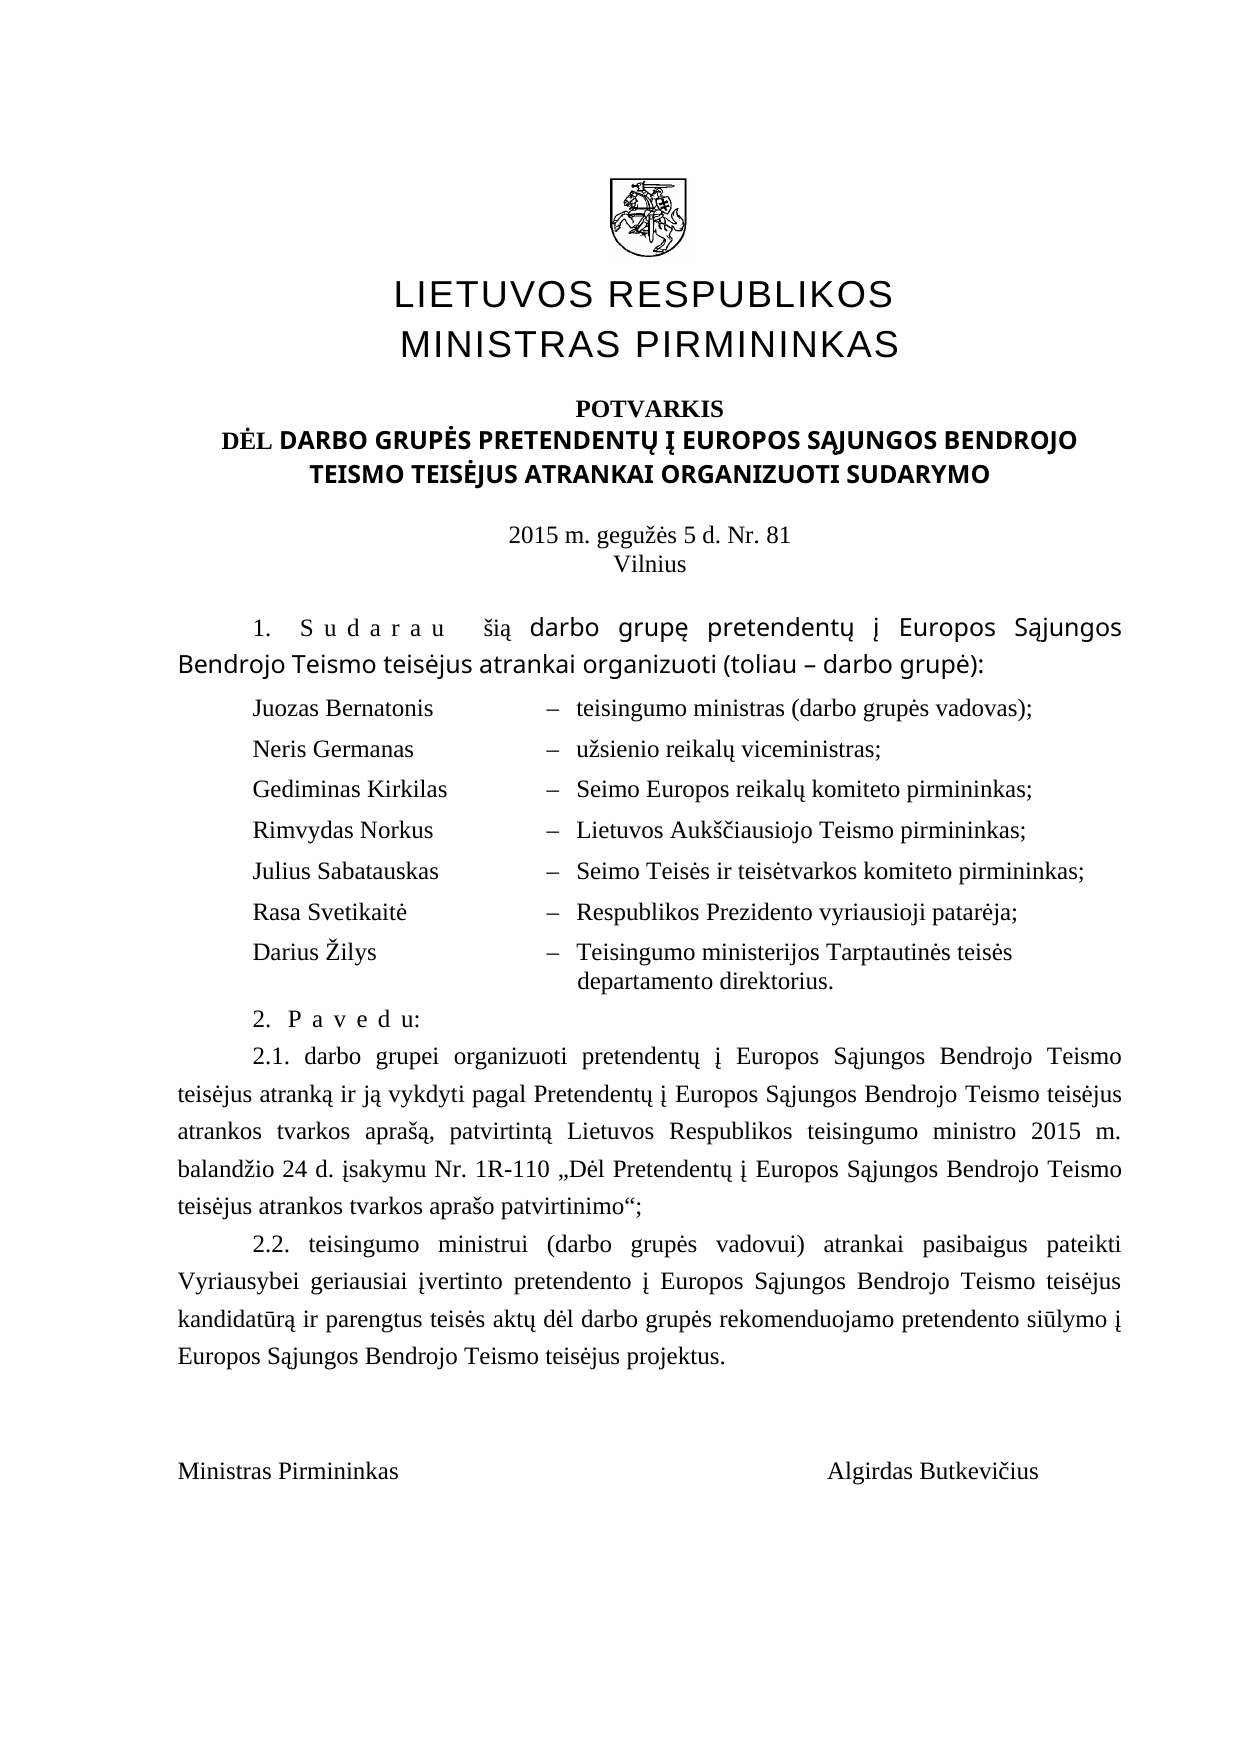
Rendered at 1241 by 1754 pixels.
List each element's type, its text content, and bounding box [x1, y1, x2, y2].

text Dėl DARBO GRUPĖS PRETENDENTŲ Į EUROPOS SĄJUNGOS BENDROJO TEISMO TEISĖJUS ATRANKAI ORGANIZUOTI SUDARYMO [177, 423, 1122, 491]
text POTVARKIS [177, 394, 1122, 423]
text Darius Žilys – Teisingumo ministerijos Tarptautinės teisės departamento direktorius. [252, 937, 1122, 995]
text Neris Germanas – užsienio reikalų viceministras; [252, 734, 1122, 763]
text Rasa Svetikaitė – Respublikos Prezidento vyriausioji patarėja; [252, 897, 1122, 926]
text Juozas Bernatonis – teisingumo ministras (darbo grupės vadovas); [252, 693, 1122, 722]
text 2015 m. gegužės 5 d. Nr. 81 [177, 520, 1122, 549]
text 1. Sudarau šią darbo grupę pretendentų į Europos Sąjungos Bendrojo Teismo teisėjus atrankai organizuoti (toliau – darbo grupė): [177, 606, 1122, 681]
text 2.2. teisingumo ministrui (darbo grupės vadovui) atrankai pasibaigus pateikti Vyriausybei geriausiai įvertinto pretendento į Europos Sąjungos Bendrojo Teismo teisėjus kandidatūrą ir parengtus teisės aktų dėl darbo grupės rekomenduojamo pretendento siūlymo į Europos Sąjungos Bendrojo Teismo teisėjus projektus. [177, 1220, 1122, 1370]
text Julius Sabatauskas – Seimo Teisės ir teisėtvarkos komiteto pirmininkas; [252, 856, 1122, 885]
text MINISTRAS PIRMININKAS [177, 322, 1122, 366]
text Vilnius [177, 549, 1122, 577]
text Rimvydas Norkus – Lietuvos Aukščiausiojo Teismo pirmininkas; [252, 815, 1122, 844]
text 2. Pavedu: [177, 995, 1122, 1032]
text Ministras Pirmininkas Algirdas Butkevičius [177, 1456, 1122, 1485]
text LIETUVOS RESPUBLIKOS [177, 272, 1122, 315]
text 2.1. darbo grupei organizuoti pretendentų į Europos Sąjungos Bendrojo Teismo teisėjus atranką ir ją vykdyti pagal Pretendentų į Europos Sąjungos Bendrojo Teismo teisėjus atrankos tvarkos aprašą, patvirtintą Lietuvos Respublikos teisingumo ministro 2015 m. balandžio 24 d. įsakymu Nr. 1R-110 „Dėl Pretendentų į Europos Sąjungos Bendrojo Teismo teisėjus atrankos tvarkos aprašo patvirtinimo“; [177, 1032, 1122, 1220]
text Gediminas Kirkilas – Seimo Europos reikalų komiteto pirmininkas; [252, 774, 1122, 803]
